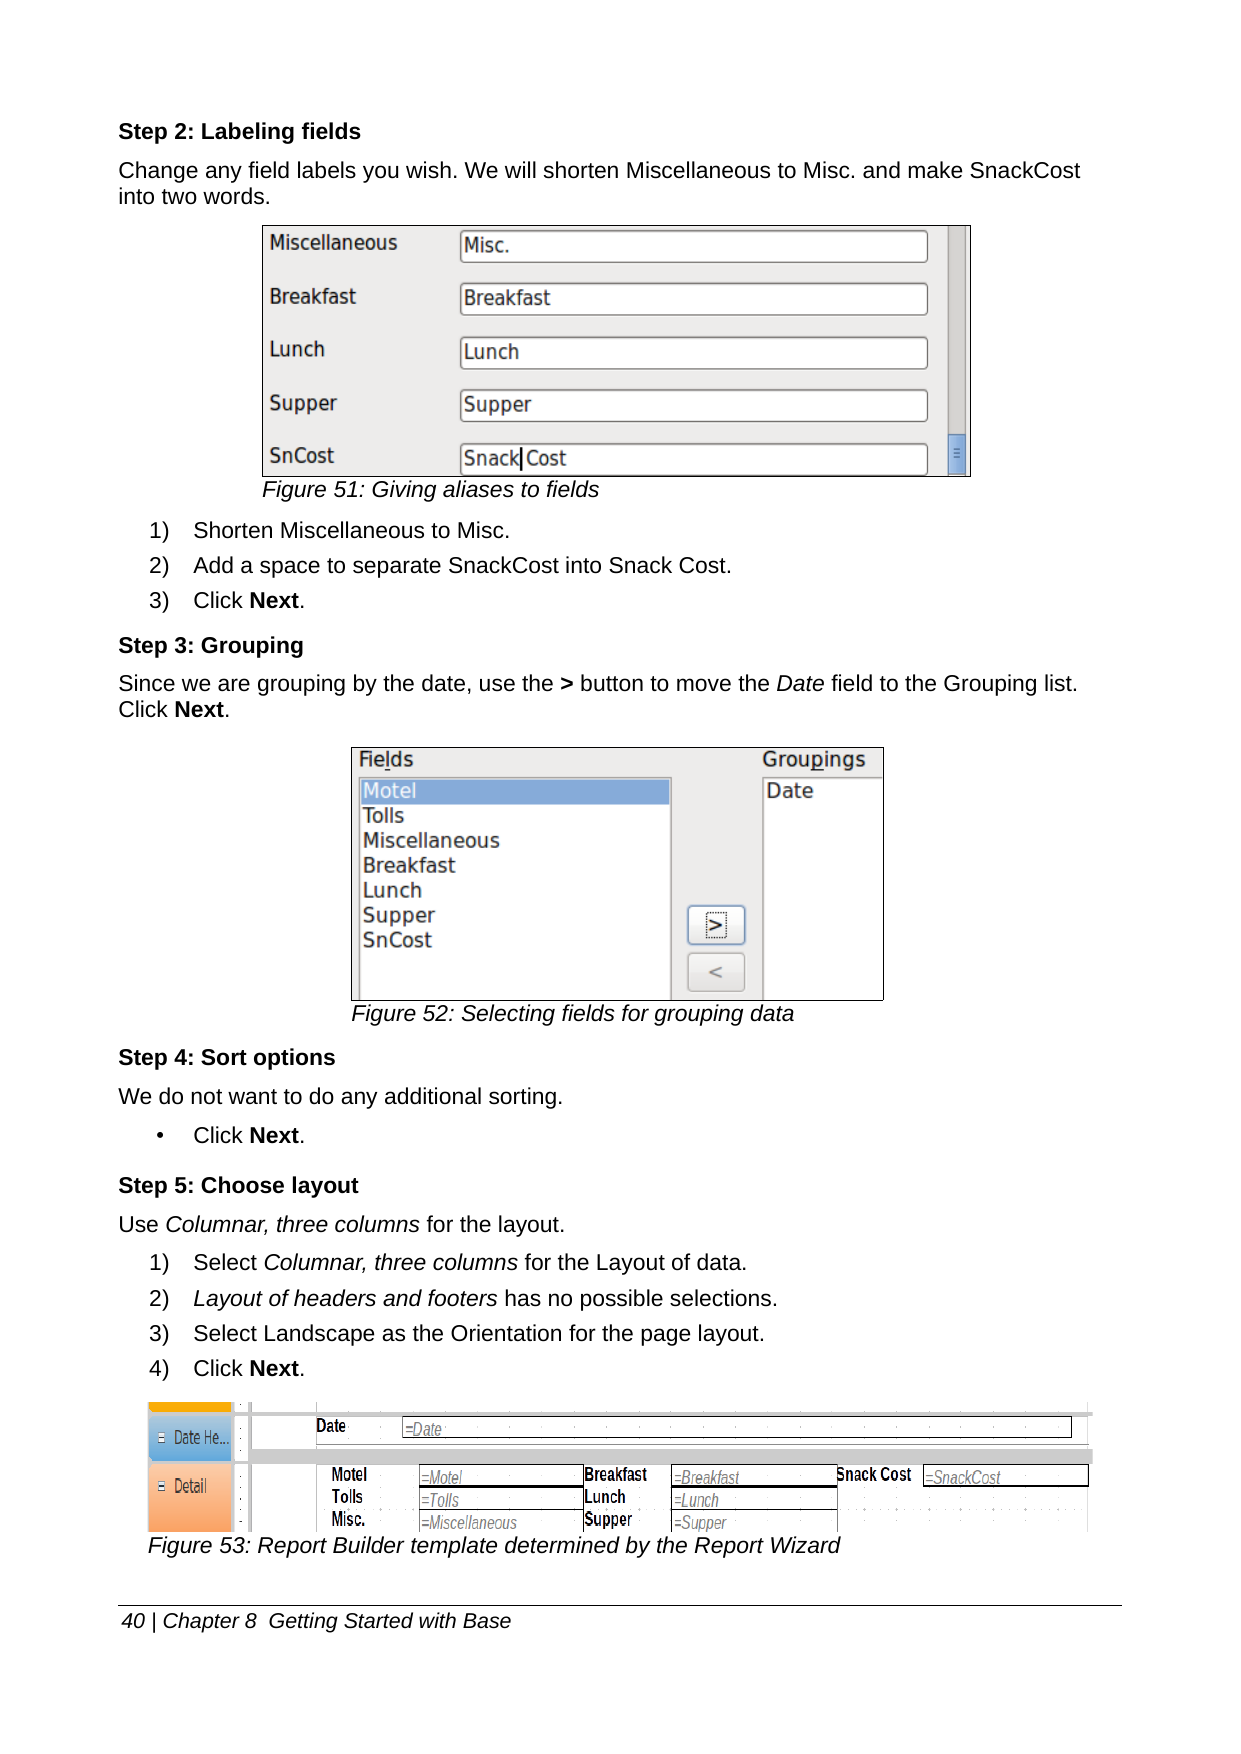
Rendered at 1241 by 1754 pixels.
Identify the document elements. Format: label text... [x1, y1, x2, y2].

text Since we are grouping by the date, use the > button to move the Date field to the Grouping list. Click Next. [118, 670, 1122, 723]
text Step 2: Labeling fields [118, 118, 1122, 144]
picture [352, 748, 883, 1000]
text Step 3: Grouping [118, 632, 1122, 658]
text Figure 51: Giving aliases to fields [262, 476, 978, 502]
text We do not want to do any additional sorting. [118, 1083, 1122, 1109]
list Click Next. [169, 587, 1122, 614]
list Add a space to separate SnackCost into Snack Cost. [169, 552, 1122, 578]
text Figure 52: Selecting fields for grouping data [351, 1000, 889, 1026]
text Change any field labels you wish. We will shorten Miscellaneous to Misc. and make SnackCost into two words. [118, 157, 1122, 210]
list Layout of headers and footers has no possible selections. [169, 1284, 1122, 1311]
text Step 4: Sort options [118, 1044, 1122, 1071]
list Shorten Miscellaneous to Misc. [169, 517, 1122, 543]
text Figure 53: Report Builder template determined by the Report Wizard [148, 1532, 1093, 1558]
list Click Next. [156, 1122, 1122, 1148]
list Click Next. [169, 1355, 1122, 1381]
text Step 5: Choose layout [118, 1172, 1122, 1198]
list Select Columnar, three columns for the Layout of data. [169, 1249, 1122, 1276]
list Select Landscape as the Orientation for the page layout. [169, 1320, 1122, 1346]
picture [263, 226, 970, 476]
text Use Columnar, three columns for the layout. [118, 1211, 1122, 1237]
picture [147, 1402, 1093, 1532]
